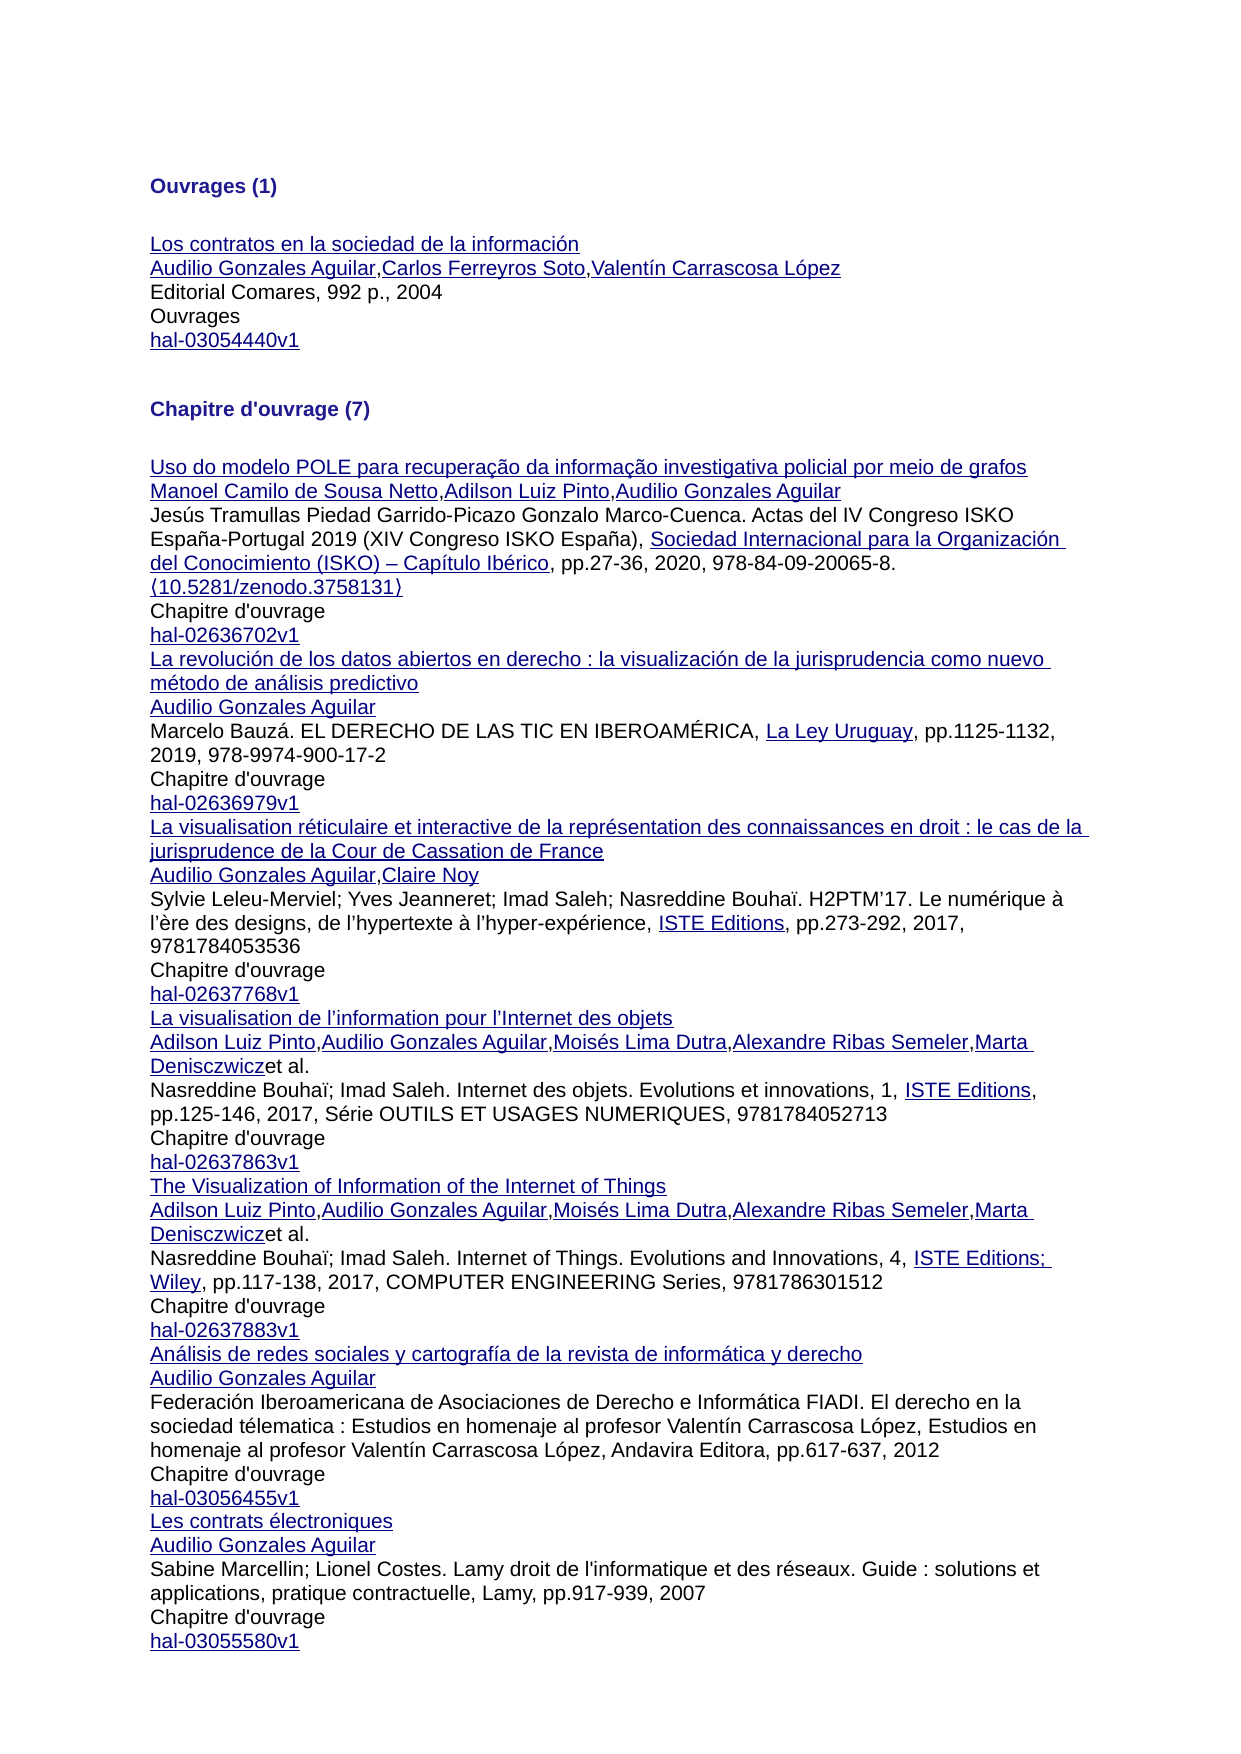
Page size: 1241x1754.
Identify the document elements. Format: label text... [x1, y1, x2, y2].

subtitle Ouvrages (1) [150, 174, 1090, 198]
table_header Uso do modelo POLE para recuperação da informação investigativa policial por meio de grafos Manoel Camilo de Sousa Netto,Adilson Luiz Pinto,Audilio Gonzales Aguilar Jesús Tramullas Piedad Garrido-Picazo Gonzalo Marco-Cuenca. Actas del IV Congreso ISKO España-Portugal 2019 (XIV Congreso ISKO España), Sociedad Internacional para la Organización del Conocimiento (ISKO) – Capítulo Ibérico, pp.27-36, 2020, 978-84-09-20065-8. ⟨10.5281/zenodo.3758131⟩ Chapitre d'ouvrage hal-02636702v1 [150, 455, 1090, 647]
table_cell La revolución de los datos abiertos en derecho : la visualización de la jurisprudencia como nuevo método de análisis predictivo Audilio Gonzales Aguilar Marcelo Bauzá. EL DERECHO DE LAS TIC EN IBEROAMÉRICA, La Ley Uruguay, pp.1125-1132, 2019, 978-9974-900-17-2 Chapitre d'ouvrage hal-02636979v1 [150, 647, 1090, 814]
subtitle Chapitre d'ouvrage (7) [150, 397, 1090, 421]
table_cell La visualisation réticulaire et interactive de la représentation des connaissances en droit : le cas de la jurisprudence de la Cour de Cassation de France Audilio Gonzales Aguilar,Claire Noy Sylvie Leleu-Merviel; Yves Jeanneret; Imad Saleh; Nasreddine Bouhaï. H2PTM’17. Le numérique à l’ère des designs, de l’hypertexte à l’hyper-expérience, ISTE Editions, pp.273-292, 2017, 9781784053536 Chapitre d'ouvrage hal-02637768v1 [150, 815, 1090, 1006]
table_cell Análisis de redes sociales y cartografía de la revista de informática y derecho Audilio Gonzales Aguilar Federación Iberoamericana de Asociaciones de Derecho e Informática FIADI. El derecho en la sociedad télematica : Estudios en homenaje al profesor Valentín Carrascosa López, Estudios en homenaje al profesor Valentín Carrascosa López, Andavira Editora, pp.617-637, 2012 Chapitre d'ouvrage hal-03056455v1 [150, 1342, 1090, 1509]
table_cell La visualisation de l’information pour l’Internet des objets Adilson Luiz Pinto,Audilio Gonzales Aguilar,Moisés Lima Dutra,Alexandre Ribas Semeler,Marta Denisczwiczet al. Nasreddine Bouhaï; Imad Saleh. Internet des objets. Evolutions et innovations, 1, ISTE Editions, pp.125-146, 2017, Série OUTILS ET USAGES NUMERIQUES, 9781784052713 Chapitre d'ouvrage hal-02637863v1 [150, 1006, 1090, 1174]
table_cell Les contrats électroniques Audilio Gonzales Aguilar Sabine Marcellin; Lionel Costes. Lamy droit de l'informatique et des réseaux. Guide : solutions et applications, pratique contractuelle, Lamy, pp.917-939, 2007 Chapitre d'ouvrage hal-03055580v1 [150, 1509, 1090, 1653]
table_header Los contratos en la sociedad de la información Audilio Gonzales Aguilar,Carlos Ferreyros Soto,Valentín Carrascosa López Editorial Comares, 992 p., 2004 Ouvrages hal-03054440v1 [150, 232, 1090, 352]
table_cell The Visualization of Information of the Internet of Things Adilson Luiz Pinto,Audilio Gonzales Aguilar,Moisés Lima Dutra,Alexandre Ribas Semeler,Marta Denisczwiczet al. Nasreddine Bouhaï; Imad Saleh. Internet of Things. Evolutions and Innovations, 4, ISTE Editions; Wiley, pp.117-138, 2017, COMPUTER ENGINEERING Series, 9781786301512 Chapitre d'ouvrage hal-02637883v1 [150, 1174, 1090, 1342]
